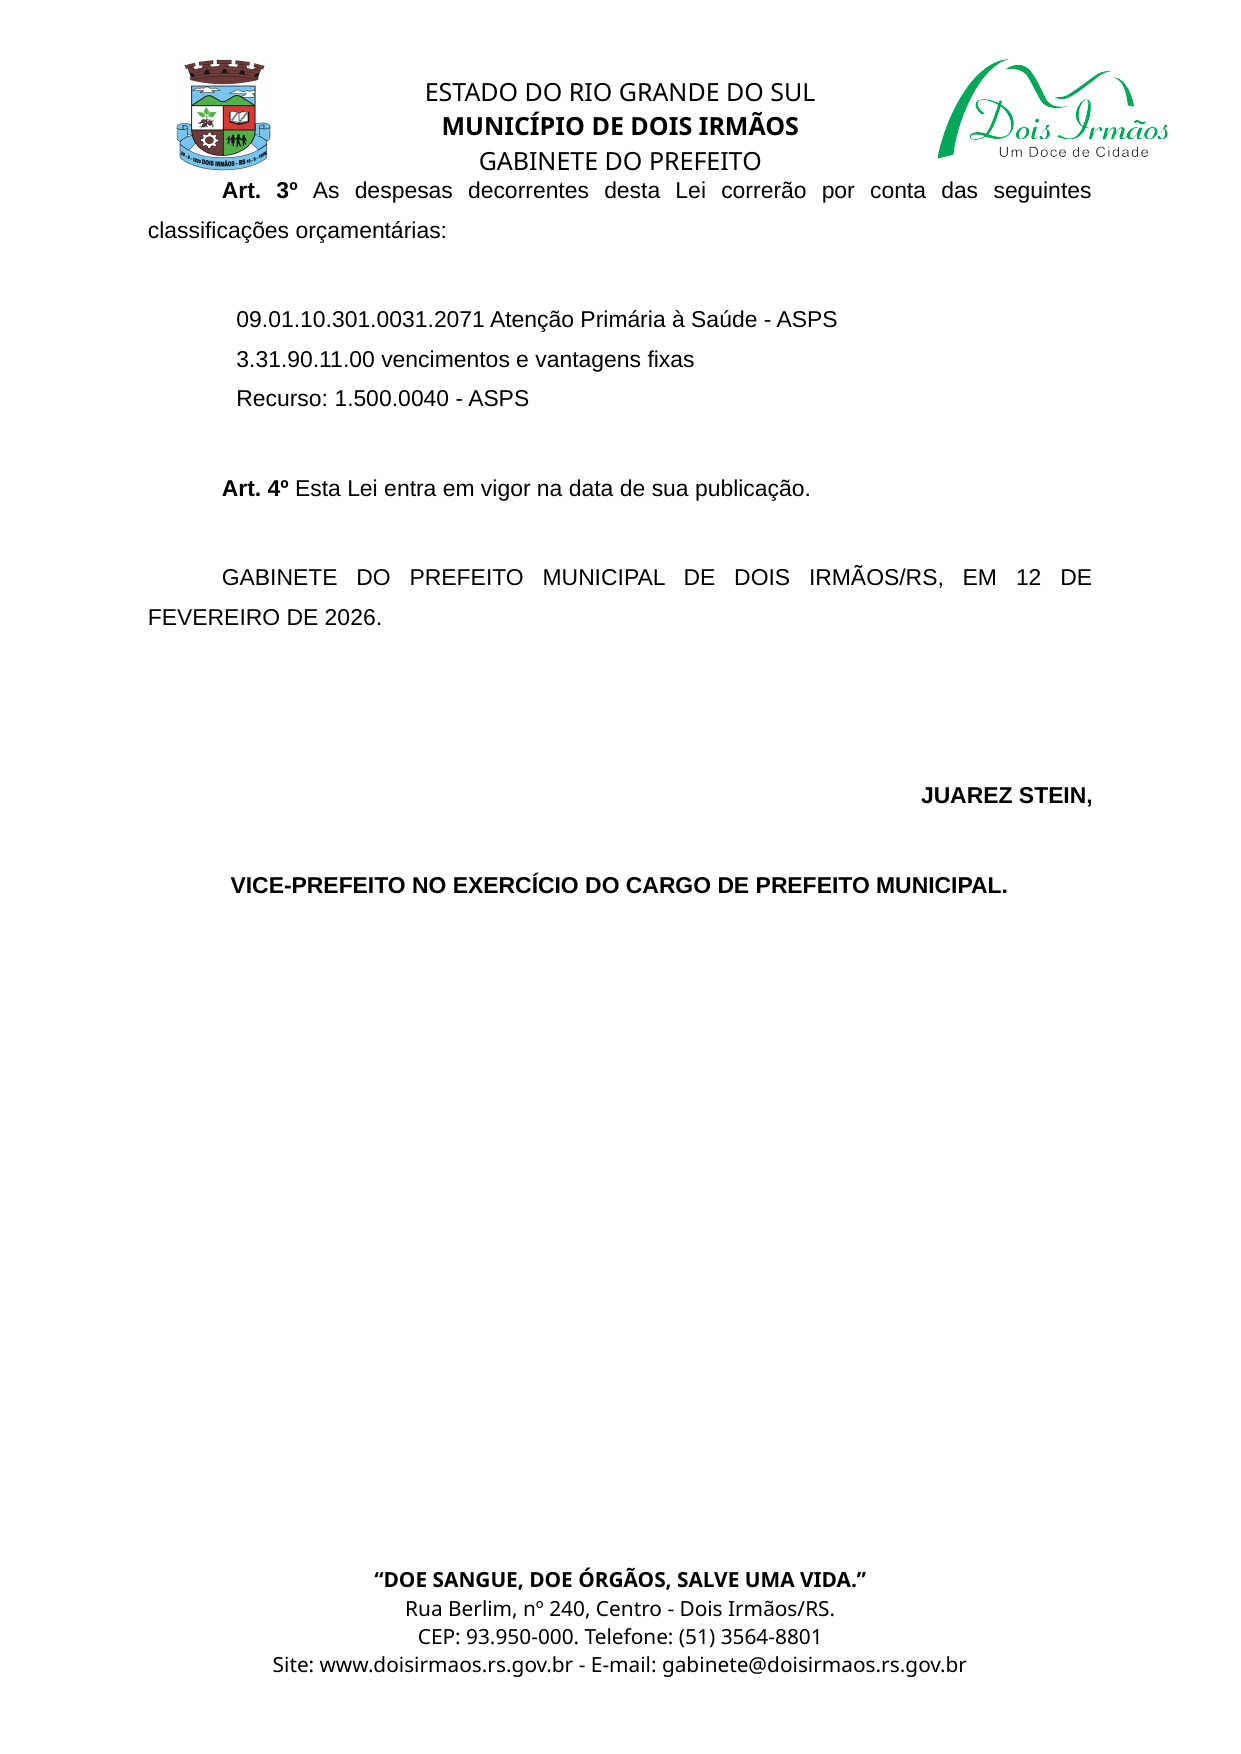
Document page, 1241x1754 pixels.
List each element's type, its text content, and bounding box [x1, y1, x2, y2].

picture [176, 59, 271, 171]
text Art. 3º As despesas decorrentes desta Lei correrão por conta das seguintes classificações orçamentárias: [148, 177, 1092, 243]
picture [937, 59, 1168, 159]
text Art. 4º Esta Lei entra em vigor na data de sua publicação. [148, 474, 1092, 501]
text 09.01.10.301.0031.2071 Atenção Primária à Saúde - ASPS 3.31.90.11.00 vencimentos e vantagens fixas Recurso: 1.500.0040 - ASPS [236, 306, 1092, 411]
text VICE-PREFEITO NO EXERCÍCIO DO CARGO DE PREFEITO MUNICIPAL. [148, 872, 1092, 898]
text GABINETE DO PREFEITO MUNICIPAL DE DOIS IRMÃOS/RS, EM 12 DE FEVEREIRO DE 2026. [148, 564, 1092, 630]
text JUAREZ STEIN, [148, 782, 1092, 809]
